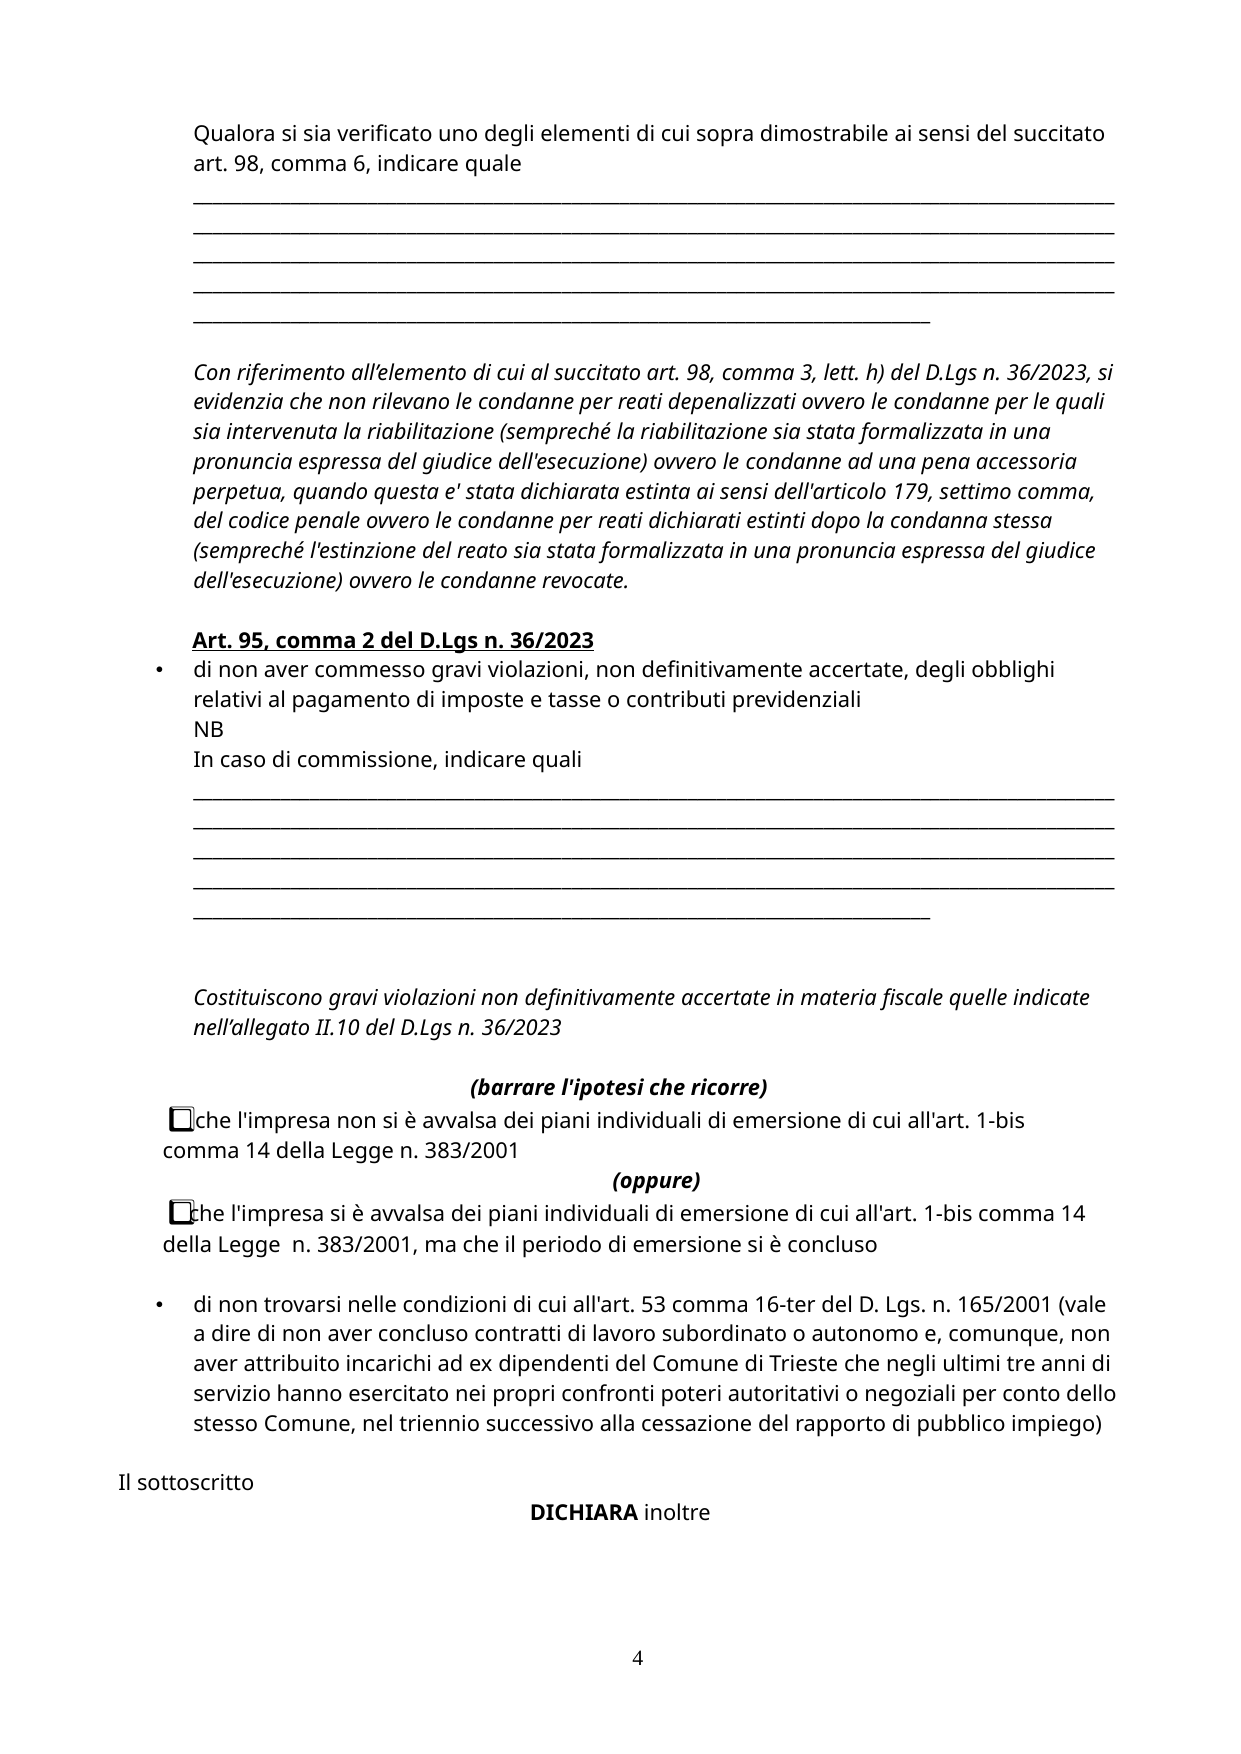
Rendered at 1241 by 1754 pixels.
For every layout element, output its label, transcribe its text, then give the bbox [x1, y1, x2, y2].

list Qualora si sia verificato uno degli elementi di cui sopra dimostrabile ai sensi del succitato art. 98, comma 6, indicare quale [156, 118, 1122, 178]
list di non aver commesso gravi violazioni, non definitivamente accertate, degli obblighi relativi al pagamento di imposte e tasse o contributi previdenziali [156, 654, 1122, 714]
text Il sottoscritto [118, 1467, 1122, 1497]
list (oppure) [156, 1165, 1122, 1195]
text DICHIARA inoltre [118, 1497, 1122, 1527]
list Costituiscono gravi violazioni non definitivamente accertate in materia fiscale quelle indicate nell’allegato II.10 del D.Lgs n. 36/2023 [156, 982, 1122, 1042]
list di non trovarsi nelle condizioni di cui all'art. 53 comma 16-ter del D. Lgs. n. 165/2001 (vale a dire di non aver concluso contratti di lavoro subordinato o autonomo e, comunque, non aver attribuito incarichi ad ex dipendenti del Comune di Trieste che negli ultimi tre anni di servizio hanno esercitato nei propri confronti poteri autoritativi o negoziali per conto dello stesso Comune, nel triennio successivo alla cessazione del rapporto di pubblico impiego) [156, 1288, 1122, 1437]
text Art. 95, comma 2 del D.Lgs n. 36/2023 [118, 624, 1122, 654]
list NB [156, 714, 1122, 744]
text (barrare l'ipotesi che ricorre) [118, 1071, 1122, 1101]
list ________________________________________________________________________________________________________________________________________________________________________________________________________________________________________________________________________________________________________________________________________________________________________________________________________________________________________________________________________ [156, 178, 1122, 327]
list In caso di commissione, indicare quali [156, 744, 1122, 773]
list Con riferimento all’elemento di cui al succitato art. 98, comma 3, lett. h) del D.Lgs n. 36/2023, si evidenzia che non rilevano le condanne per reati depenalizzati ovvero le condanne per le quali sia intervenuta la riabilitazione (sempreché la riabilitazione sia stata formalizzata in una pronuncia espressa del giudice dell'esecuzione) ovvero le condanne ad una pena accessoria perpetua, quando questa e' stata dichiarata estinta ai sensi dell'articolo 179, settimo comma, del codice penale ovvero le condanne per reati dichiarati estinti dopo la condanna stessa (sempreché l'estinzione del reato sia stata formalizzata in una pronuncia espressa del giudice dell'esecuzione) ovvero le condanne revocate. [156, 356, 1122, 595]
list ________________________________________________________________________________________________________________________________________________________________________________________________________________________________________________________________________________________________________________________________________________________________________________________________________________________________________________________________________ [156, 773, 1122, 922]
text ⃣ che l'impresa non si è avvalsa dei piani individuali di emersione di cui all'art. 1-bis comma 14 della Legge n. 383/2001 [118, 1101, 1122, 1165]
text ⃣ che l'impresa si è avvalsa dei piani individuali di emersione di cui all'art. 1-bis comma 14 della Legge n. 383/2001, ma che il periodo di emersione si è concluso [118, 1195, 1122, 1259]
